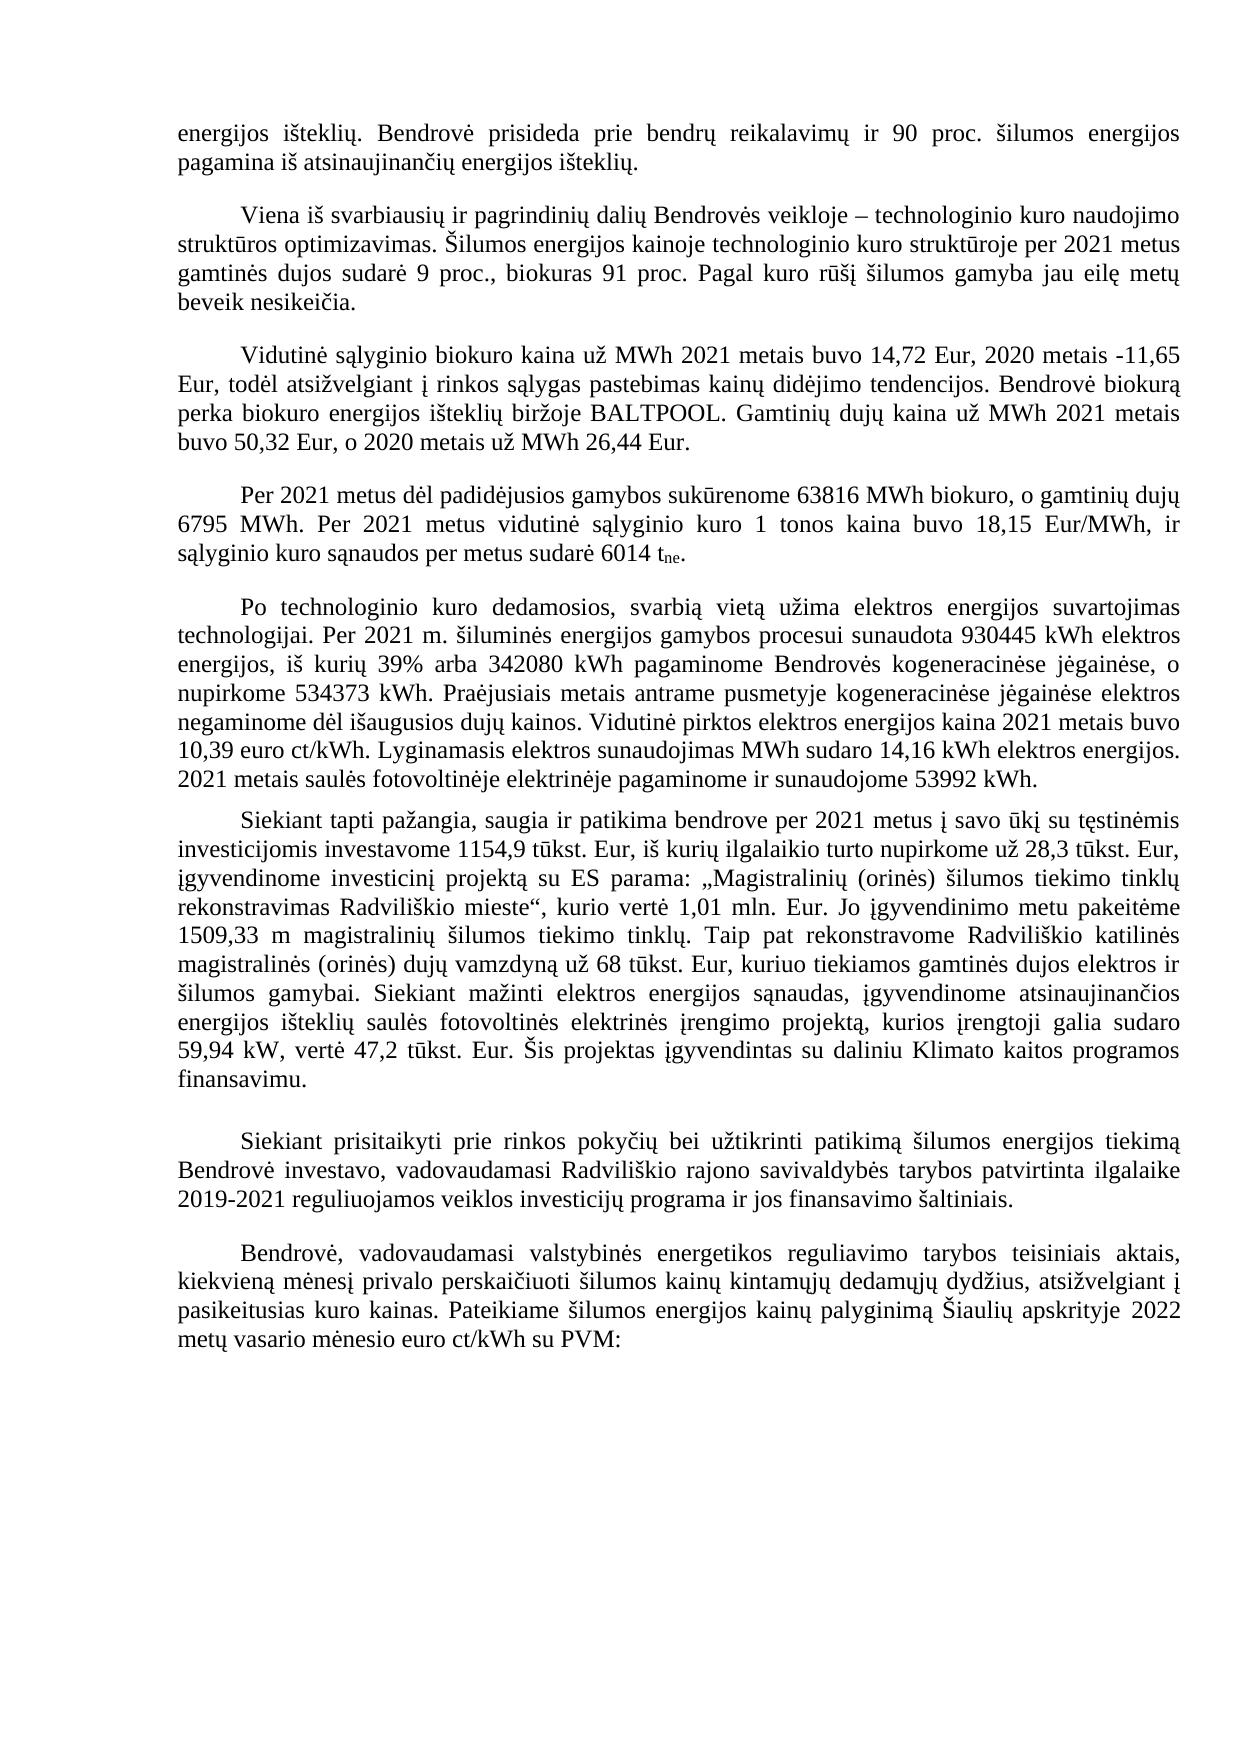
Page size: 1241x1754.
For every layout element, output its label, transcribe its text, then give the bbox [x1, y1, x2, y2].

text Siekiant prisitaikyti prie rinkos pokyčių bei užtikrinti patikimą šilumos energijos tiekimą Bendrovė investavo, vadovaudamasi Radviliškio rajono savivaldybės tarybos patvirtinta ilgalaike 2019-2021 reguliuojamos veiklos investicijų programa ir jos finansavimo šaltiniais. [177, 1126, 1181, 1213]
list Siekiant tapti pažangia, saugia ir patikima bendrove per 2021 metus į savo ūkį su tęstinėmis investicijomis investavome 1154,9 tūkst. Eur, iš kurių ilgalaikio turto nupirkome už 28,3 tūkst. Eur, įgyvendinome investicinį projektą su ES parama: „Magistralinių (orinės) šilumos tiekimo tinklų rekonstravimas Radviliškio mieste“, kurio vertė 1,01 mln. Eur. Jo įgyvendinimo metu pakeitėme 1509,33 m magistralinių šilumos tiekimo tinklų. Taip pat rekonstravome Radviliškio katilinės magistralinės (orinės) dujų vamzdyną už 68 tūkst. Eur, kuriuo tiekiamos gamtinės dujos elektros ir šilumos gamybai. Siekiant mažinti elektros energijos sąnaudas, įgyvendinome atsinaujinančios energijos išteklių saulės fotovoltinės elektrinės įrengimo projektą, kurios įrengtoji galia sudaro 59,94 kW, vertė 47,2 tūkst. Eur. Šis projektas įgyvendintas su daliniu Klimato kaitos programos finansavimu. [177, 806, 1181, 1093]
text Viena iš svarbiausių ir pagrindinių dalių Bendrovės veikloje – technologinio kuro naudojimo struktūros optimizavimas. Šilumos energijos kainoje technologinio kuro struktūroje per 2021 metus gamtinės dujos sudarė 9 proc., biokuras 91 proc. Pagal kuro rūšį šilumos gamyba jau eilę metų beveik nesikeičia. [177, 201, 1181, 316]
text energijos išteklių. Bendrovė prisideda prie bendrų reikalavimų ir 90 proc. šilumos energijos pagamina iš atsinaujinančių energijos išteklių. [177, 118, 1181, 176]
text Vidutinė sąlyginio biokuro kaina už MWh 2021 metais buvo 14,72 Eur, 2020 metais -11,65 Eur, todėl atsižvelgiant į rinkos sąlygas pastebimas kainų didėjimo tendencijos. Bendrovė biokurą perka biokuro energijos išteklių biržoje BALTPOOL. Gamtinių dujų kaina už MWh 2021 metais buvo 50,32 Eur, o 2020 metais už MWh 26,44 Eur. [177, 341, 1181, 456]
text Po technologinio kuro dedamosios, svarbią vietą užima elektros energijos suvartojimas technologijai. Per 2021 m. šiluminės energijos gamybos procesui sunaudota 930445 kWh elektros energijos, iš kurių 39% arba 342080 kWh pagaminome Bendrovės kogeneracinėse jėgainėse, o nupirkome 534373 kWh. Praėjusiais metais antrame pusmetyje kogeneracinėse jėgainėse elektros negaminome dėl išaugusios dujų kainos. Vidutinė pirktos elektros energijos kaina 2021 metais buvo 10,39 euro ct/kWh. Lyginamasis elektros sunaudojimas MWh sudaro 14,16 kWh elektros energijos. 2021 metais saulės fotovoltinėje elektrinėje pagaminome ir sunaudojome 53992 kWh. [177, 592, 1181, 793]
text Bendrovė, vadovaudamasi valstybinės energetikos reguliavimo tarybos teisiniais aktais, kiekvieną mėnesį privalo perskaičiuoti šilumos kainų kintamųjų dedamųjų dydžius, atsižvelgiant į pasikeitusias kuro kainas. Pateikiame šilumos energijos kainų palyginimą Šiaulių apskrityje 2022 metų vasario mėnesio euro ct/kWh su PVM: [177, 1238, 1181, 1353]
text Per 2021 metus dėl padidėjusios gamybos sukūrenome 63816 MWh biokuro, o gamtinių dujų 6795 MWh. Per 2021 metus vidutinė sąlyginio kuro 1 tonos kaina buvo 18,15 Eur/MWh, ir sąlyginio kuro sąnaudos per metus sudarė 6014 tne. [177, 481, 1181, 567]
